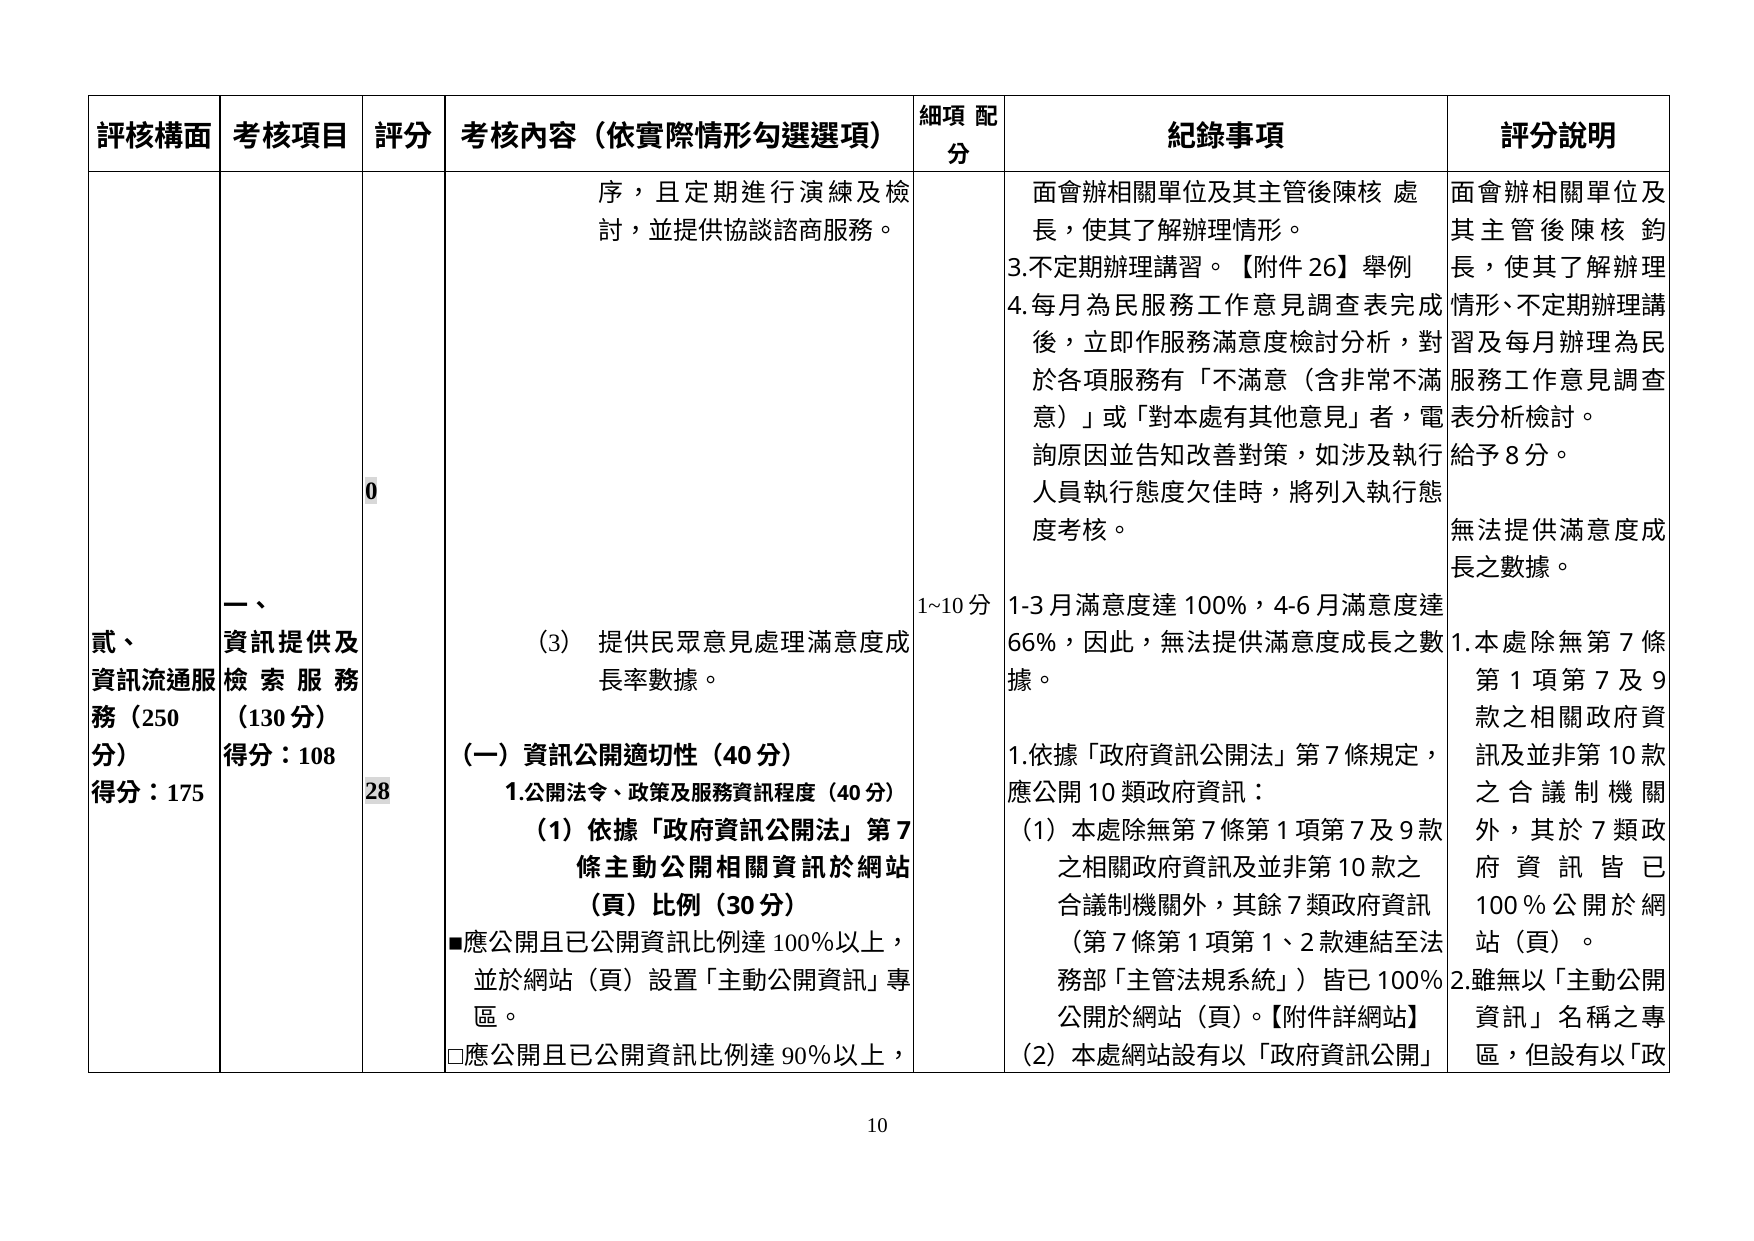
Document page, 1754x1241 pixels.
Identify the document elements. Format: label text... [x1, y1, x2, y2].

table_cell 貳、 資訊流通服務（250分） 得分：175 [89, 172, 219, 1072]
table_cell 各項數據採計100年1至6月 以義務人1-6月至本處（出納及駐處機關）繳款為例： 1.徵起金額：650,123,570元 2.出納及駐處機關收款金額：單一窗口 488,505,561元【附件1】 3.單一窗口收款比率：75.41% 1.檢討簡化申辦流程：1-6月 繳交國稅及地方稅之稅額有利息累計之情事，因此，如無稅務機關派駐本處時，將發生繳款金額之疑義及民眾無法立即取得稅務機關之收據，因此，要求稅務機關派駐本處時，除可解決繳款金額之疑義外，亦可使民眾立即取得稅務機關之收據，省卻先由本處開立收據予民眾，待稅務機關收到款項並確認金額無訛後，再開立稅務機關收據予民眾之繁雜程序。 2.績效：【附件2】 （1）「為民服務工作意見調查表」之「11.申辦案件的流程及速度」：206件 A滿意（含非常滿意）：150位。 B.無效問卷：46位(未作答或勾選2個) C.滿意度：93.75% （2）依「為民服務工作意見調查表」之「申辦案件的流程及速度」之「所花費時間」： A.5分鐘以內：92件，占57.50%。 B.5至15分鐘以內：58件，占36.25%。 C.15分鐘以內：150件，占93.75%。 D.無效問卷：46位(未作答或勾選2個) 1.民眾如需分期繳納案款時，原需具狀申請，但因具狀內容是許多民眾所不了解，因此，為求便民，現今只要在處內網站下載或服務台索取「分期繳納申請書」，勾選無法一次完納全部金額之原因（條列式表格）後，即可完成分期繳納之申請。 2.本處辦理拍賣時，將投標書及委任狀相結合，方便民眾委託他人投標時使用，無需再撰寫另一委任狀，不僅簡化申請流程，易符合節能減碳之趨勢。 3.義務人至處繳款、採購案之廠商現場及電子領標、民眾申訴陳請皆無需檢付任何書證即可辦理。 2.辦理拍賣時，民眾只需帶身分證明文件。 3.採購案開標及簽約時，廠商負責人親自到場時，只需帶公司及負責人印章；若非負責人時，需加帶身分證明文件及委託書。 1.網站（http://www.tny.moj.gov.tw/） 繳款通知提供承辦單位及電話，且於服務場所及網站（頁）公布標準處理流程。【附件3】 2.義務人至處後，志工等會主動告知申請人處理程序。 1.義務人至本處，承辦人、役男、委外人員、志工可提供現場案件查詢服務。 2.本處網站（http://www.tny.moj.gov.tw/）及信封與業務宣導摺頁有提供電話、地址、網址及位置圖。 3.傳繳通知亦有承辦單位之電話及股別。【附件4】 1.網站民意信箱及廉政信箱，或以書面形式申辦案件者，每日皆有專人受理申辦，當收到申辦案件後，如有疑問時，會以電話（如留有電話號碼）聯繫詢問確認，如無疑問，立即會辦相關單位陳核處長，處理完成後都以電話或E-mail告知辦理情形。 2.陳情案件回復後，以郵件或廣告回信寄發處理情形問卷調查並作後續分析。 「為民服務工作意見調查表」1.「洽公環境滿意度及環境整潔及綠化、美化情形」：1-6月回收206件【附件5】 1.滿意（含非常滿意）：196位。 2.無效問卷：2位(未作答或勾選2個) 3.滿意度：96.08% 1.機關提供「核心設施」（為民服務中心），亦備有「一般設施」供民眾使用，如有不足或損壞時，通知採購單位採購或請廠商維修。 2.「為民服務工作意見調查表」2.「本處服務設備、引導標示是否清楚」： 1-6月回收206件【附件6】 A.滿意（含非常滿意）：193位。 B.無效問卷：5位(未作答或勾選2個) C.滿意度：96.02% 「為民服務工作意見調查表」7.「承辦人的服務態度」：【附件7】 1.滿意（含非常滿意）：199位。 2.無效問卷：2位(未作答或勾選2個) 3.滿意度：97.55% 1.1-6月上級行政執行署電話禮貌測試合計： 12人【附件8】 2.測試等第優良者計11位、89分1位 3.平均：91.50分。 「月為民服務工作意見調查表」之9.「承辦人的問題回應正確率」：【附件9】 1.滿意（含非常滿意）：190位。 2.無效問卷：9位(未作答或勾選2個) 3.滿意度：96.45% 1.網站施政宣導 獎勵檢舉滯欠大戶生活奢華問答、 常見問題、鑑定人估價作業規定、如「動產拍賣」、「不動產拍賣」、「便利商店代收案款」、「繼承新法 報你知」及「反毒參一咖」等資料皆置機關網站公告周知。【附件10】 2.服務場所文宣品宣導【附件11】 洽公資訊、機關簡介、不動產拍賣「便利商店代收案款」、政風宣導等 3.施政宣導活動【附件12】 單車健行宣導超商郵局銀行繳款 4.平面媒體或電子媒體宣導 (1)中華日報100年農民曆刊登「司法為民，保障人權」。【附件13】 (2)繳納行政執行事件案款超商郵局銀行很便利100.2.29【附件14】 (3)行政執行事件案款何處繳超商郵局銀行很便利100.3.30【附件15】 (4)獎勵檢舉滯欠大戶生活奢華上篇100.4.30【附件16】 (5) 獎勵檢舉滯欠大戶生活奢華下篇100.5.3【附件17】 (6)義務人提出相檔擔保審核後得撤銷扣押令100.6.17【附件18】 5.參與公益或社區活動施政宣導 愛心社或替代役公益活動，贈送機關宣導品環保筷。【附件19】 6.投稿法務通訊 (1)執行員莊佳錦：100.3.26投稿「同理心服務認真對待生命的義務人」,刊登在2544期【附件20】 (2)書記官鄭伊純：100.6.23投稿「行政執行事件拘提二三事」【附件21】 1-6月「為民服務工作意見調查表」11項：【附件22】 1.滿意度90%以上：8項(99年7項) 2.滿意度85%以上：3項(99年4項) 3.滿意度80%以下：0項(99年0項) 4.滿意度成長率：99年及100年比較 (1)洽公環境滿意度及環境整潔及綠化、美化情形。 (2)本處服務設備、引導標示是否清楚。 (3)電話禮貌。 (4)服務台服務。 (5)本處機關網站提供資訊情形。 (6)行政執行事件有關規定獲知管道。 (7)承辦人的服務態度。 (8)申請案件時，承辦人員對規定解說是否詳細。 (9)承辦人的問題回應正確率。 (10)申辦案件的流程及速度。 (11)申辦案件所花費的時間。 5.申辦案件所花費的時間與上年度比較。 (1)99年平均花費時間：7.63分 (2)100年平均花費時間：6.89分 1.1-6月辦理民眾陳請（申訴）件數： 總計：29件【附件23】 2.寄發處理情形問卷調查：28件 3.未寄發問卷：1件 向警衛反映，未留資料且投訴對象錯誤 4.問卷回收：8件 5.滿意：2件 6.非常滿意：4件 7.不滿意：0件 8.非常不滿意：2件 9.尚可：0件 10.滿意度：75.00%【附件24】 1.訂定受理民眾陳情處理機制及標準作業程序，並公佈於網站。【附件25】 2.民眾意見（含新聞輿情）有專人以書面會辦相關單位及其主管後陳核 處長，使其了解辦理情形。 3.不定期辦理講習。【附件26】舉例 4.每月為民服務工作意見調查表完成後，立即作服務滿意度檢討分析，對於各項服務有「不滿意（含非常不滿意）」或「對本處有其他意見」者，電詢原因並告知改善對策，如涉及執行人員執行態度欠佳時，將列入執行態度考核。 1-3月滿意度達100%，4-6月滿意度達66%，因此，無法提供滿意度成長之數據。 1.依據「政府資訊公開法」第7條規定，應公開10類政府資訊： （1）本處除無第7條第1項第7及9款之相關政府資訊及並非第10款之合議制機關外，其餘7類政府資訊（第7條第1項第1、2款連結至法務部「主管法規系統」）皆已100％公開於網站（頁）。【附件詳網站】 （2）本處網站設有以「政府資訊公開」名稱之專區，非以「主動公開資訊」名稱之專區，但其意義及功能相同。 機關網站設有15類服務單元（機關簡介、機關導覽、民眾申辦項目、為民服務、統計園地、人事園地、廉正天地、行政執行法規、電子公佈欄、替代役役男專區、政府資訊公開、相關網頁連結、法務電子報、重大政策及就業資訊）及45項次單元。【附件詳網站】 1.本處網站首頁設置「檢索」服務，使民眾迅速收尋瀏覽所需資訊。 2.建置資訊平台連結服務16處。 【附件詳網站】 有提供全文檢索。 並未提供功能說明、使用範例及資訊檢索建議功能。 並未提供進階功能檢索。 經Meta Data檢測結果通過比例為92%。 【附件27】 提供15則各類申(聲)請書表及設置「民意信箱」與「廉政信箱」等線上服務項目。【附件詳網站】 1.98年：法務部及本處網站分別提供3則及15則各類申(聲)請書表下載。 2.99年：法務部及本處網站分別提供5則及15則各類申(聲)請書表下載。 【附件詳網站】 3.本處網站自90年即設有「民意信箱」及「廉政信箱」。 4.98年至100年皆有電子領標之線上服務項目。 5.98年及99年線上服務項目數分別為21項及23項，因此，成長率為【（23-21）/21*100%=9.5%】。 6.100年線上服務項目數： 於MyEGov無提供線上服務項目。 1.民眾洽公時，可從電子公佈欄（跑馬燈）知道本處網址。 2.本處宣導品（環保餐具）上印有機關網址。 3.平面媒體宣導均附網站網址： 1.健保案件之債證（98年6月1日起發執行憑證需加編號，避免重複以減少錯誤。）、送達證書、繳款書及收據。 2.差勤表單、領物單、現場查訪單。 3.案管系統於分案後翌日，自動回饋分案結果至移送機關承辦單位之電子信箱。 本處網站民意信箱及廉政信箱，每日皆有專人受理申辦，當收到申辦案件後，如有疑問時，會以電話（如留有電話號碼）聯繫詢問確認之，如無疑問時，立即會辦相關單位及陳核 鈞長知悉，處理完成後都會以E-mail告知辦理情形。 1.服務時間彈性調整： 自97年6月1日起，本處推行中午不打烊，即排定中午輪值收款。 2.服務地點延伸： （1）自97年6月1日起，民眾若欠繳未滿2萬元之綜合所得稅、營業稅、使月牌照稅、房屋稅、地價稅、土地增值稅、印花稅、契稅、娛樂稅而移送行政執行，可持行政執行處寄發印有條碼之傳繳通知書，於繳款期限內至統一、全家、萊爾富、OK四大便利商店全國門市繳款，並至99年1月1日起免收手續費。自99年12月17日起，新增適用營利事業所得稅、遺產稅、贈與稅、貨物稅、證券交易稅、期貨交易稅、菸酒稅等7項稅目案件。 （2）自99年7月1日起，民眾若欠繳未滿二萬元之汽車燃料使用費及其違規而移送行政執行，可持行政執行處寄發印有條碼通知書，於繳款期限內至統一、全家、萊爾富、OK四大便利商店全國門市及全國郵局繳款，每筆僅收手續費7元。 （3）自99年8月26日起，民眾若欠繳未滿2萬元之全民健康保險費而移送行政執行，可持行政執行處寄發印有條碼之傳繳通知書，於繳納期限內至統一、全家、萊爾富、OK四大便利商店全國門市繳款，每筆僅收手續費3元，亦可到郵局、台銀、土銀、合庫、一銀、華銀、彰銀、富邦、中信銀、兆豐、安泰、日盛、台灣中小企銀、高雄銀行等14家金融機構繳納，無金額限制亦免收手續費。 （4）由移送機關每日支援車輛4部並派員配合現場執行，由義務人可在本處執行人員現場執行時當場繳款。【附件詳案管系統】 3.服務項目改造： 本處派駐機關監理站，除可繳款外，亦可辦理其他監理業務（如車籍作業、駕籍作業及違規作業等。 4.服務方法創新： 現在民眾只要有讀卡機，即可在家中利用網路，透過自然人憑證認證機制，以個人身分証字號及執行案號，查詢其於全省各執行處目前所有欠繳案件之進行及繳款情形，對於健保案件繳款部分，可再以超連結方式連結健保局的電子付費交易網頁進行繳款程序，提昇民眾繳款的便利性。 【附件28】 5.其他創新服務樣態： 本處動產及不動產集中拍賣時間為每週四下午3：00(2：30於本處二樓拍賣室開始投標)。 1.創意服務措施已成為機關標準服務：上述「服務時間彈性調整」：中午輪值收款、「服務地點延伸」：超商繳款與義務人現場繳款、「服務項目改造」：派駐機關監理站，除可繳款外，亦可辦理其他監理業務及「服務方法創新」：電子付費等4方面創意服務措施已成為機關標準服務。 2.有標準作業流程者：「服務項目改造」：派駐機關監理站，除可繳款外，亦可辦理其他監理業務。 3.創意服務措施是否持續檢討改善：創意服務措施將持續檢討改善，使其更符合民中需求。 4.創意服務措施提供作為其他機關標竿學習效益與擴散效果： （1）自97年6月1日起，本處推行中午不打烊，排定中午輪值收款後，其他行政執行處亦比照辦理。 （2）本處於97年4月訂定「查封物品保管措施」，行政執行署政風室於98年辦理「查封物品管理專案稽核」時，其他行政執行處有電詢希望本處提供相關資料供參。 1.動產及不動產集中拍賣之部分： （1）內部效益：減少人力支出及不法集團之圍標。 （2）外部效益：減少民眾往返奔波及提升應買意願。 2.服務時間彈性調整之部分： （1）內部效益：同仁中午輪值收款，未領加班費，改以補休方式辦理，因此，雖增加上班時間，但未增加費用支出，節省公帑。 （2）外部效益：方便上班民眾利用中午休息時間至處繳款。 3.延伸服務據點之部分： （1）內部效益：減少人力支出。 （2）外部效益：方便民眾繳款，減少舟車勞頓。 4.服務項目改造之部分： （1）內部效益：減少人力支出。 （2）外部效益：民眾至本處派駐機關監理站繳款時，亦可辦理其他監理業務，如車籍、駕籍作業及違規作業等，無須再至其他監理單位辦理。 [1005, 172, 1447, 1072]
table_cell 序，且定期進行演練及檢討，並提供協談諮商服務。 提供民眾意見處理滿意度成長率數據。 （一）資訊公開適切性（40分） 1.公開法令、政策及服務資訊程度（40分） （1）依據「政府資訊公開法」第7條主動公開相關資訊於網站（頁）比例（30分） ■應公開且已公開資訊比例達100％以上，並於網站（頁）設置「主動公開資訊」專區。 □應公開且已公開資訊比例達90％以上， [446, 172, 913, 1072]
table_cell 單一窗口收款比率極高。 給予58分。 1.機關申辦案件流 程原即較為簡化。 2.滿意度：93.75% 其中非常滿度92 位，占57.50%。 3.給予55分 無效問卷： 未作答或勾選2個 150/(206-46)*100% 因有檢討申辦人檢附申辦書表簡化措施、機關所辦之業務，民眾只需攜帶簡易之身分證明文件、印章或委託書，因此，民眾洽公是非常方便。 給予56分。 已於本處網站及傳繳通知提供承辦單位及電話、服務場所及機關網站（頁）公布標準處理流程及義務人至處後，志工等會主動告知申請人處理程序。 給予35分。 已提供現場、電話及網路查詢。 給予15分。 皆有專人每日受理申辦，如有疑問時，會以電話聯繫詢問確認之，當完成後，亦都會以電話、書面或E-mail告知辦理情形。 給予28分。 滿意度達85％以上。 給予23分。 因有提供「核心設施」及「一般設施」供民眾使用，且有不足或損壞時，通知採購單位採購或請廠商維修。 給予23分。 因民眾對於機關整體服務禮儀的滿意度達80％以上。 給予18分。 測試結果平均高於90分。 給予15分。 因民眾對於承辦人的問題回應率的滿意度達85％以上。 給予45分。 1.施政宣導資料置機關網站周知 2.為民服務場所提供文宣品宣傳 3.辦施政宣導活動 4.透過平面或電子媒體進行宣導 5.及藉由參與公益或社區活動進行施政宣導皆有辦理。 給予27分。 因民眾對於各項服務的滿意度達80％以上。 給予50分。 成長率： (1)＋3.66% (2)＋7.02% (3)＋0.19% (4)＋1.03% (5)＋10.41% (6)＋11.49% (7)＋0.57% (8)＋4.82% (9)＋4.24% (10)＋3.22% (11)＋2.67% 申辦時間比較： A.減少：0.74分鐘 B.減少幅度－9.70% 辦理民眾意見處理滿意度調查 滿意度高。 樣本數較少。 給予45分。 本處已訂定受理民眾陳情處理機制及標準作業程序、對於民眾意見（含新聞輿情）有專人以書面會辦相關單位及其主管後陳核 鈞長，使其了解辦理情形、不定期辦理講習及每月辦理為民服務工作意見調查表分析檢討。 給予8分。 無法提供滿意度成長之數據。 1.本處除無第7條第1項第7及9款之相關政府資訊及並非第10款之合議制機關外，其於7類政府資訊皆已100％公開於網站（頁）。 2.雖無以「主動公開資訊」名稱之專區，但設有以「政府資訊公開」名稱之專區，且其意義及功能相同。 給予28分。 機關網站已設有15類服務單元及45項次單元，對於機關公開服務措施、FAQ、機關活動、文宣品等資訊周知度應很高。 給予8分。 網站（頁）資訊連結正確件數達16件。給予45分。 有提供全文檢索 給予20分。 並未提供功能說明、使用範例、資訊檢索建議功能： 不給予分數。 未提供進階功能檢索：不給予分數。 經Meta Data檢測結果通過比例為92%。 給予7分。 提供線上服務項目計17項。 給予17分。 98年及99年線上服務項目數分別為21項及23項，成長率為9.5%。 給予3分。 民意信箱1 廉政信箱1 申(聲)請書14 移送書下載1 電子領標1 法務部網站5 電子公文附件區 於MyEGov無提供線上服務項目。 不給予分數。 電子公佈欄（跑馬燈）及宣導品（環保餐具）上已有機關網址。 給予15分。 已有健保案件之債證、送達證書、繳款書與收據、差勤表單、領物單、現場查訪表單及自動回饋分案結果電子檔等電子表單，並進行電子表單管理。 給予12分。 對於民眾意見，設有專人受理申辦及回應，但未設討論區。 給予20分。 於「服務時間彈性調整」、「服務地點延伸」、「服務項目改造」、「服務方法創新」及「其他創新服務樣態」等5方面皆有辦理。 各給予18分 合計90分。 1.創意服務措施已成為機關標準服務，部分措施並有標準作業流程。 2.有持續檢討改善創意服務措施，使其更符合民中需求。 3.有創意服務措施提供作為其他機關標竿學習效益與擴散效果。 給予25分。 創意服務措施皆有內外部效益。 給予17分。 [1448, 172, 1669, 1072]
table_cell 一、 資訊提供及檢索服務（130分） 得分：108 [221, 172, 362, 1072]
table_header 考核項目 [221, 96, 362, 171]
table_header 評分 [363, 96, 444, 171]
table_header 評分說明 [1448, 96, 1669, 171]
table_cell 0 28 [363, 172, 444, 1072]
table_header 細項 配分 [914, 96, 1004, 171]
table_header 評核構面 [89, 96, 219, 171]
table_header 考核內容（依實際情形勾選選項） [446, 96, 913, 171]
table_header 紀錄事項 [1005, 96, 1447, 171]
table_cell 1~10分 [914, 172, 1004, 1072]
